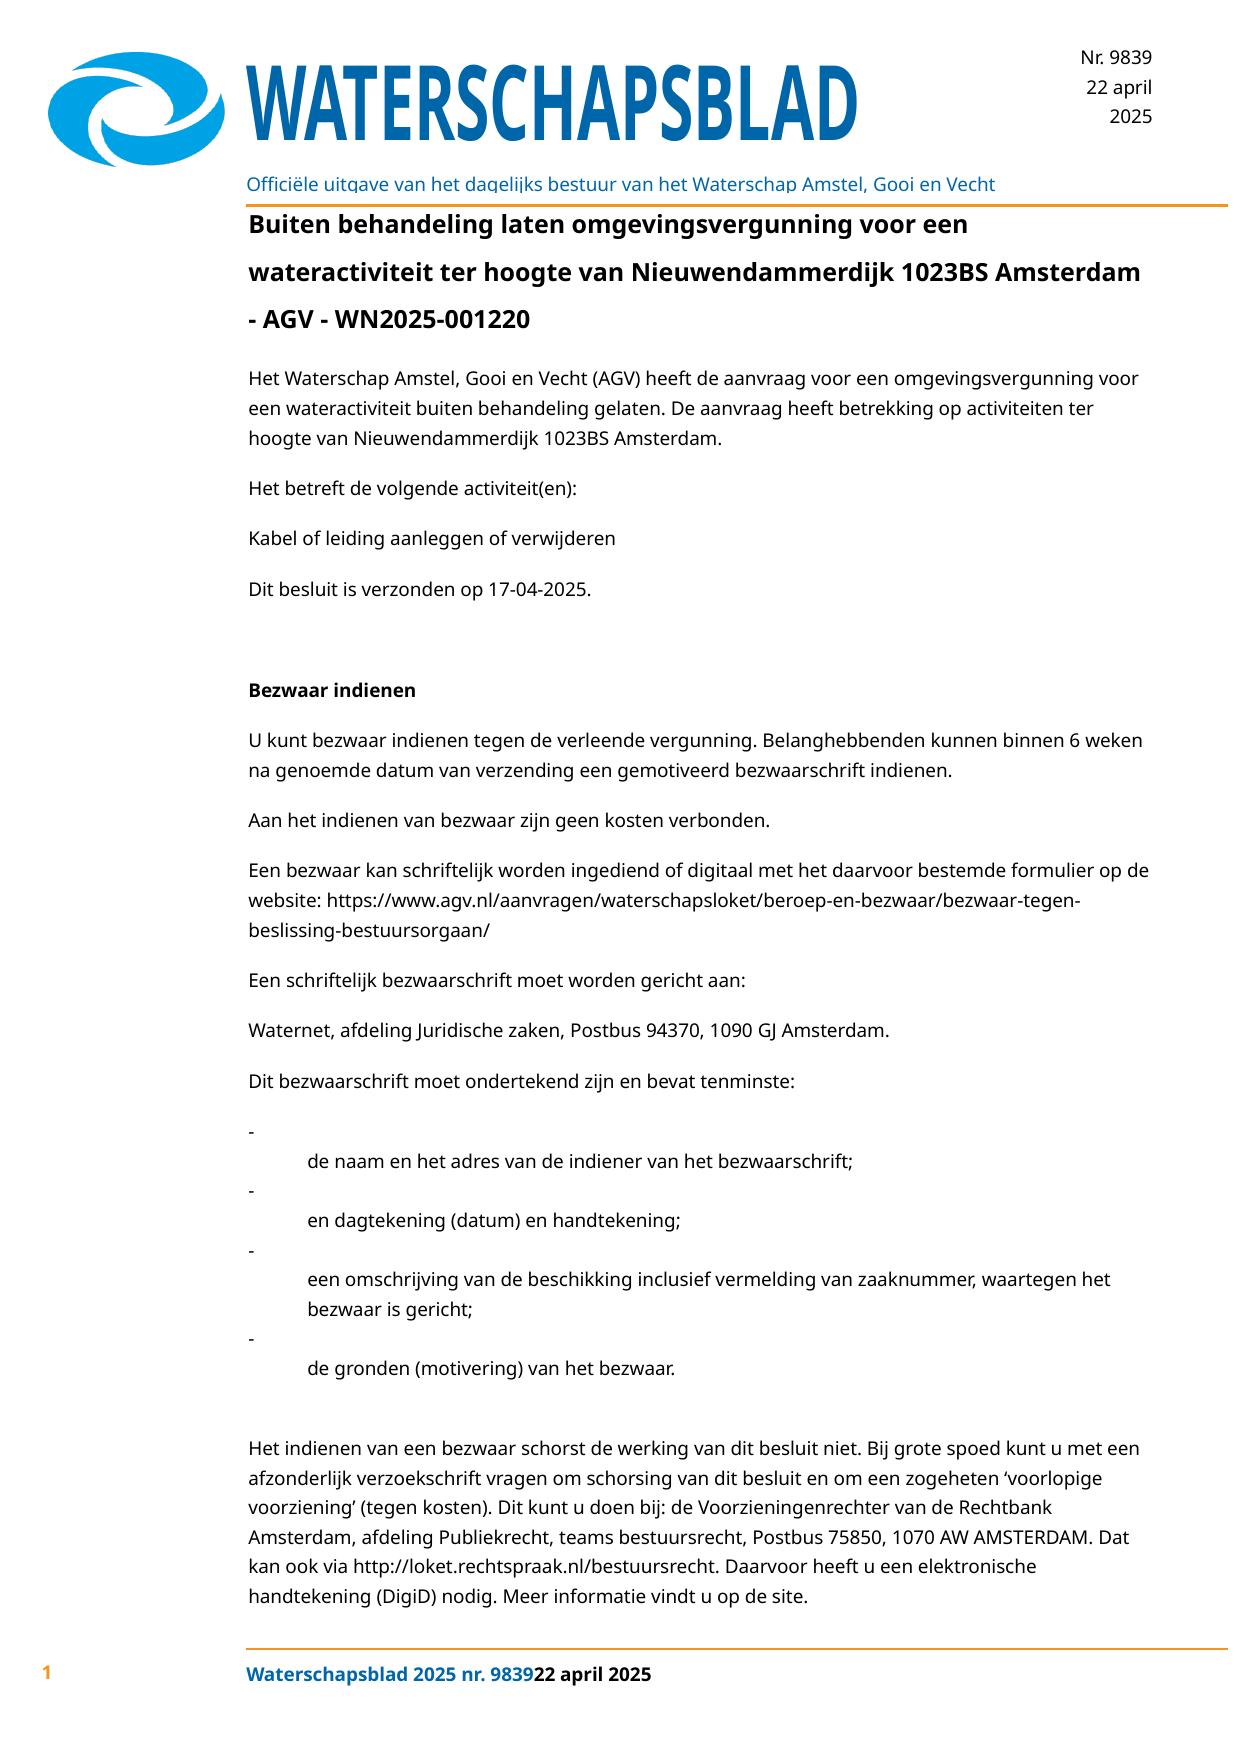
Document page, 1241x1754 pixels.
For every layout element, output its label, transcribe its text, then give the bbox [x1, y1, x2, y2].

text Buiten behandeling laten omgevingsvergunning voor een wateractiviteit ter hoogte van Nieuwendammerdijk 1023BS Amsterdam - AGV - WN2025-001220 [248, 207, 1152, 336]
text Een schriftelijk bezwaarschrift moet worden gericht aan: [248, 967, 1152, 993]
text U kunt bezwaar indienen tegen de verleende vergunning. Belanghebbenden kunnen binnen 6 weken na genoemde datum van verzending een gemotiveerd bezwaarschrift indienen. [248, 727, 1152, 782]
text Bezwaar indienen [248, 677, 1152, 702]
text Waternet, afdeling Juridische zaken, Postbus 94370, 1090 GJ Amsterdam. [248, 1018, 1152, 1043]
list en dagtekening (datum) en handtekening; [248, 1207, 1152, 1233]
text Een bezwaar kan schriftelijk worden ingediend of digitaal met het daarvoor bestemde formulier op de website: https://www.agv.nl/aanvragen/waterschapsloket/beroep-en-bezwaar/bezwaar-tegen-beslissing-bestuursorgaan/ [248, 858, 1152, 942]
text Aan het indienen van bezwaar zijn geen kosten verbonden. [248, 807, 1152, 833]
text Kabel of leiding aanleggen of verwijderen [248, 526, 1152, 551]
text Het Waterschap Amstel, Gooi en Vecht (AGV) heeft de aanvraag voor een omgevingsvergunning voor een wateractiviteit buiten behandeling gelaten. De aanvraag heeft betrekking op activiteiten ter hoogte van Nieuwendammerdijk 1023BS Amsterdam. [248, 366, 1152, 450]
list de naam en het adres van de indiener van het bezwaarschrift; [248, 1148, 1152, 1174]
text Dit bezwaarschrift moet ondertekend zijn en bevat tenminste: [248, 1068, 1152, 1094]
text Dit besluit is verzonden op 17-04-2025. [248, 576, 1152, 602]
picture [41, 47, 231, 172]
text Het betreft de volgende activiteit(en): [248, 475, 1152, 501]
text Het indienen van een bezwaar schorst de werking van dit besluit niet. Bij grote spoed kunt u met een afzonderlijk verzoekschrift vragen om schorsing van dit besluit en om een zogeheten ‘voorlopige voorziening’ (tegen kosten). Dit kunt u doen bij: de Voorzieningenrechter van de Rechtbank Amsterdam, afdeling Publiekrecht, teams bestuursrecht, Postbus 75850, 1070 AW AMSTERDAM. Dat kan ook via http://loket.rechtspraak.nl/bestuursrecht. Daarvoor heeft u een elektronische handtekening (DigiD) nodig. Meer informatie vindt u op de site. [248, 1435, 1152, 1609]
list een omschrijving van de beschikking inclusief vermelding van zaaknummer, waartegen het bezwaar is gericht; [248, 1266, 1152, 1322]
list de gronden (motivering) van het bezwaar. [248, 1355, 1152, 1381]
